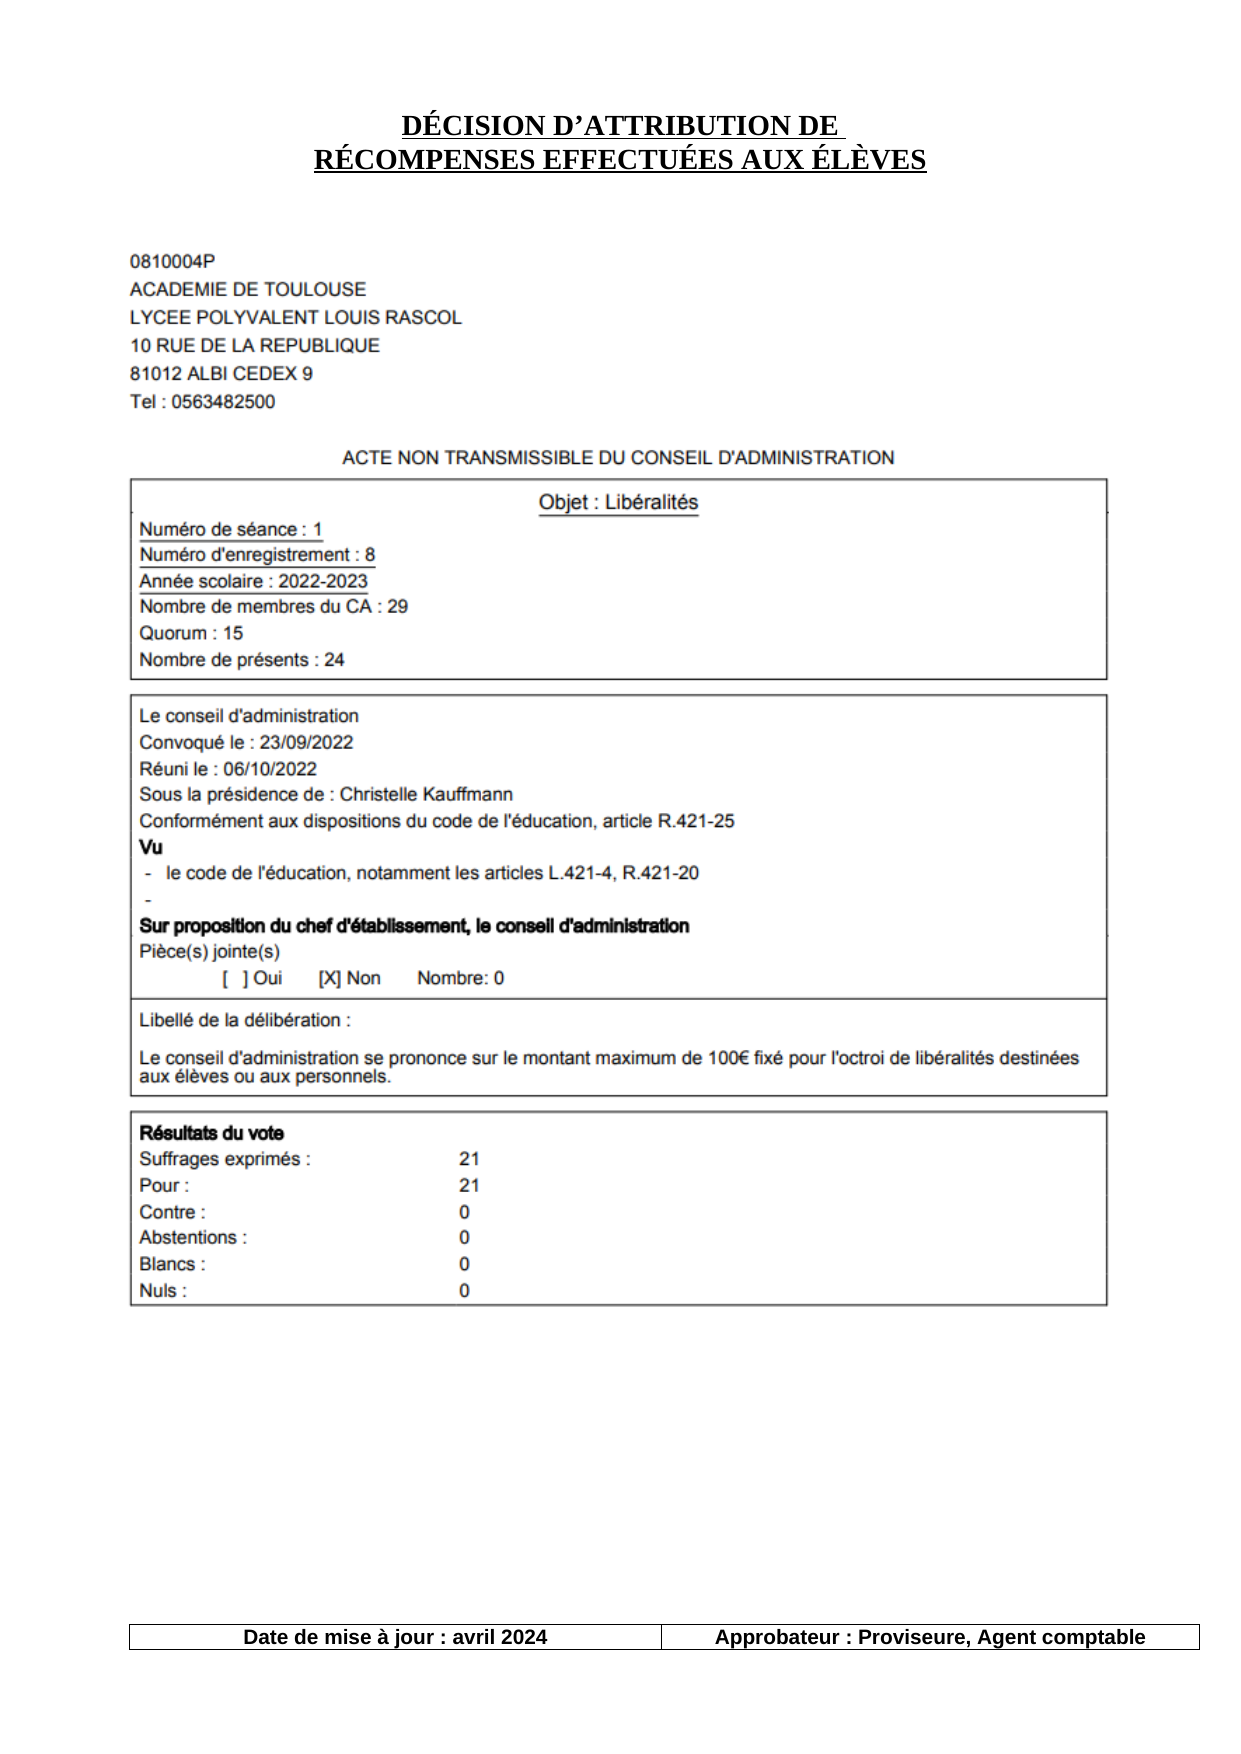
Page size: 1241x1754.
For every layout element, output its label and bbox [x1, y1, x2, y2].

picture [118, 233, 1123, 1328]
